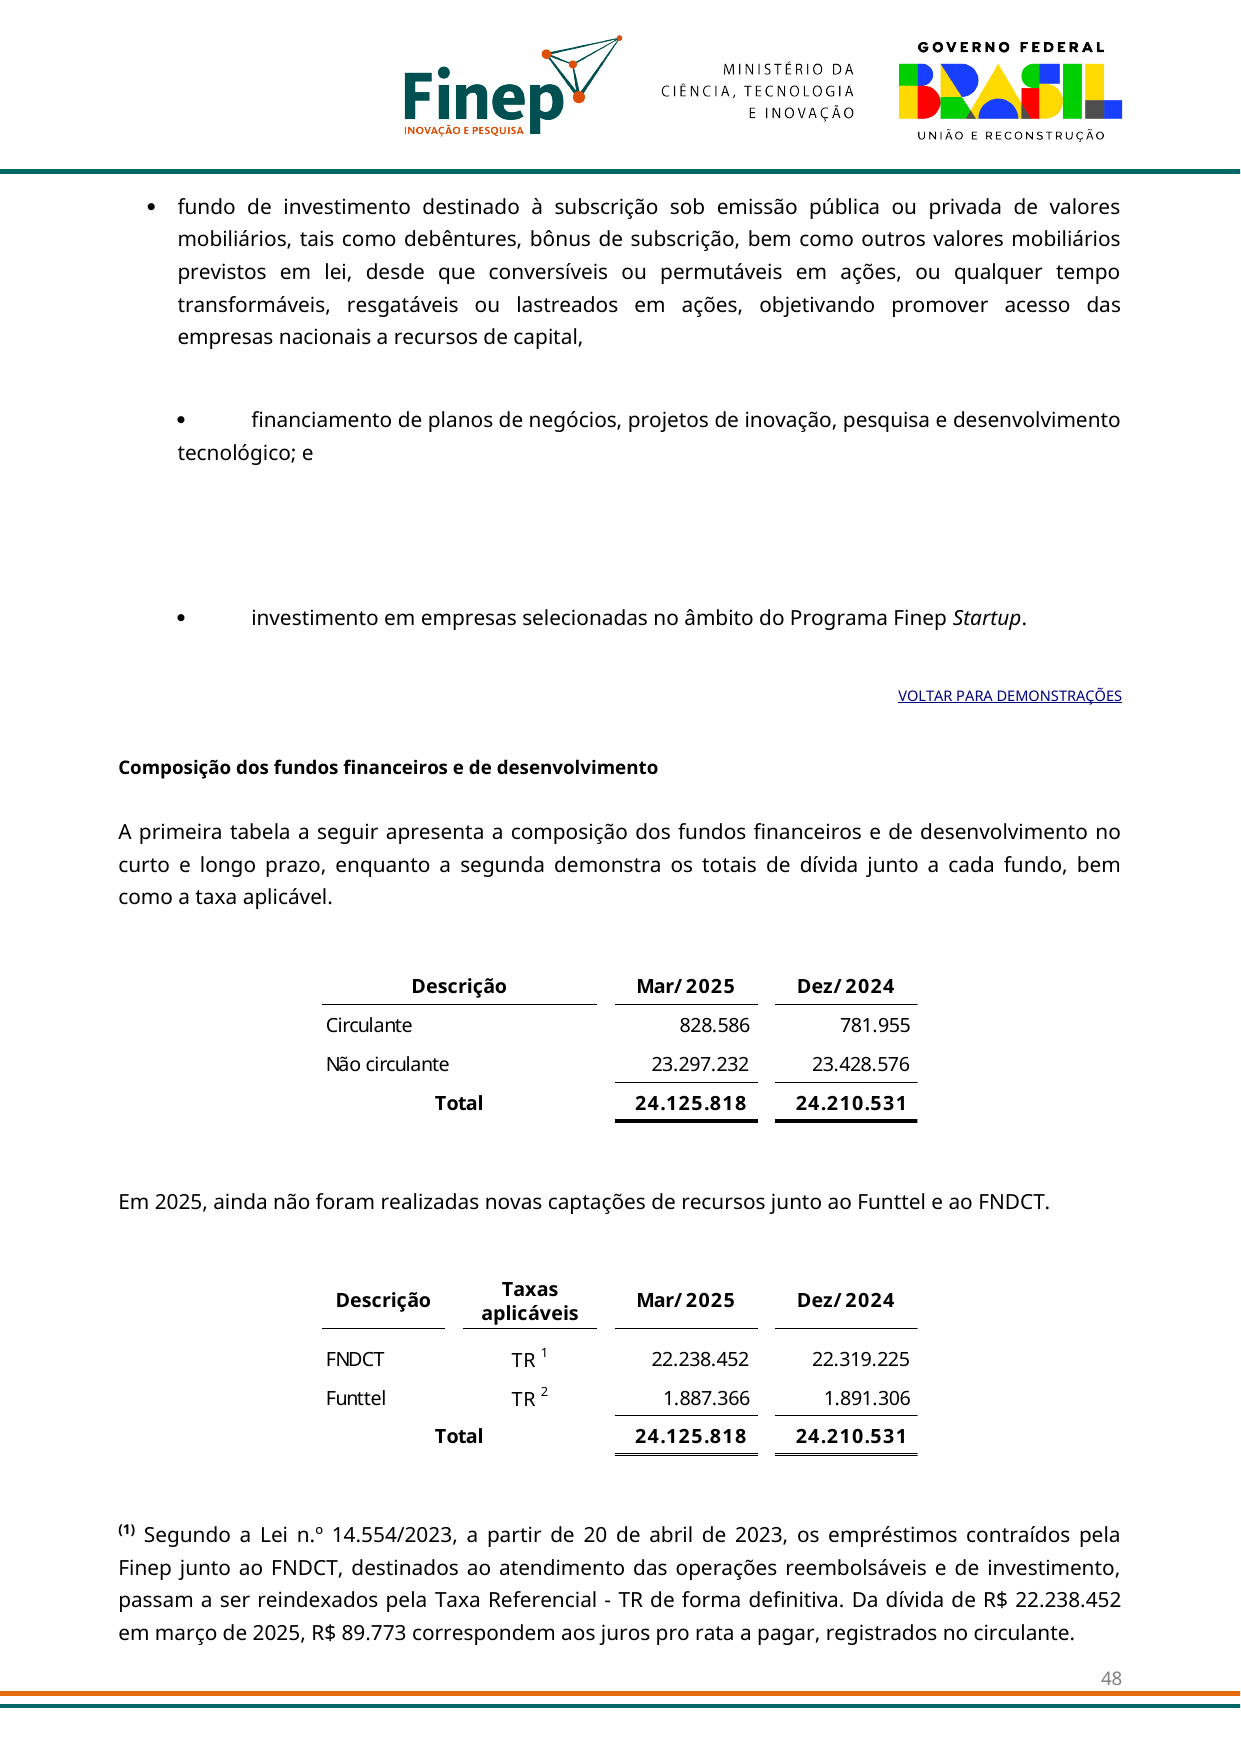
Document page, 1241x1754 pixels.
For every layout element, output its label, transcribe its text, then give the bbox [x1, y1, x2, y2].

text Em 2025, ainda não foram realizadas novas captações de recursos junto ao Funttel e ao FNDCT. [118, 1187, 1122, 1215]
list fundo de investimento destinado à subscrição sob emissão pública ou privada de valores mobiliários, tais como debêntures, bônus de subscrição, bem como outros valores mobiliários previstos em lei, desde que conversíveis ou permutáveis em ações, ou qualquer tempo transformáveis, resgatáveis ou lastreados em ações, objetivando promover acesso das empresas nacionais a recursos de capital, [148, 192, 1122, 351]
text A primeira tabela a seguir apresenta a composição dos fundos financeiros e de desenvolvimento no curto e longo prazo, enquanto a segunda demonstra os totais de dívida junto a cada fundo, bem como a taxa aplicável. [118, 817, 1122, 911]
subtitle Composição dos fundos financeiros e de desenvolvimento [118, 754, 1122, 779]
list investimento em empresas selecionadas no âmbito do Programa Finep Startup. [177, 603, 1122, 631]
text (1) Segundo a Lei n.º 14.554/2023, a partir de 20 de abril de 2023, os empréstimos contraídos pela Finep junto ao FNDCT, destinados ao atendimento das operações reembolsáveis e de investimento, passam a ser reindexados pela Taxa Referencial - TR de forma definitiva. Da dívida de R$ 22.238.452 em março de 2025, R$ 89.773 correspondem aos juros pro rata a pagar, registrados no circulante. [118, 1520, 1122, 1647]
list financiamento de planos de negócios, projetos de inovação, pesquisa e desenvolvimento tecnológico; e [177, 405, 1122, 466]
text Voltar para demonstrações [118, 685, 1122, 705]
